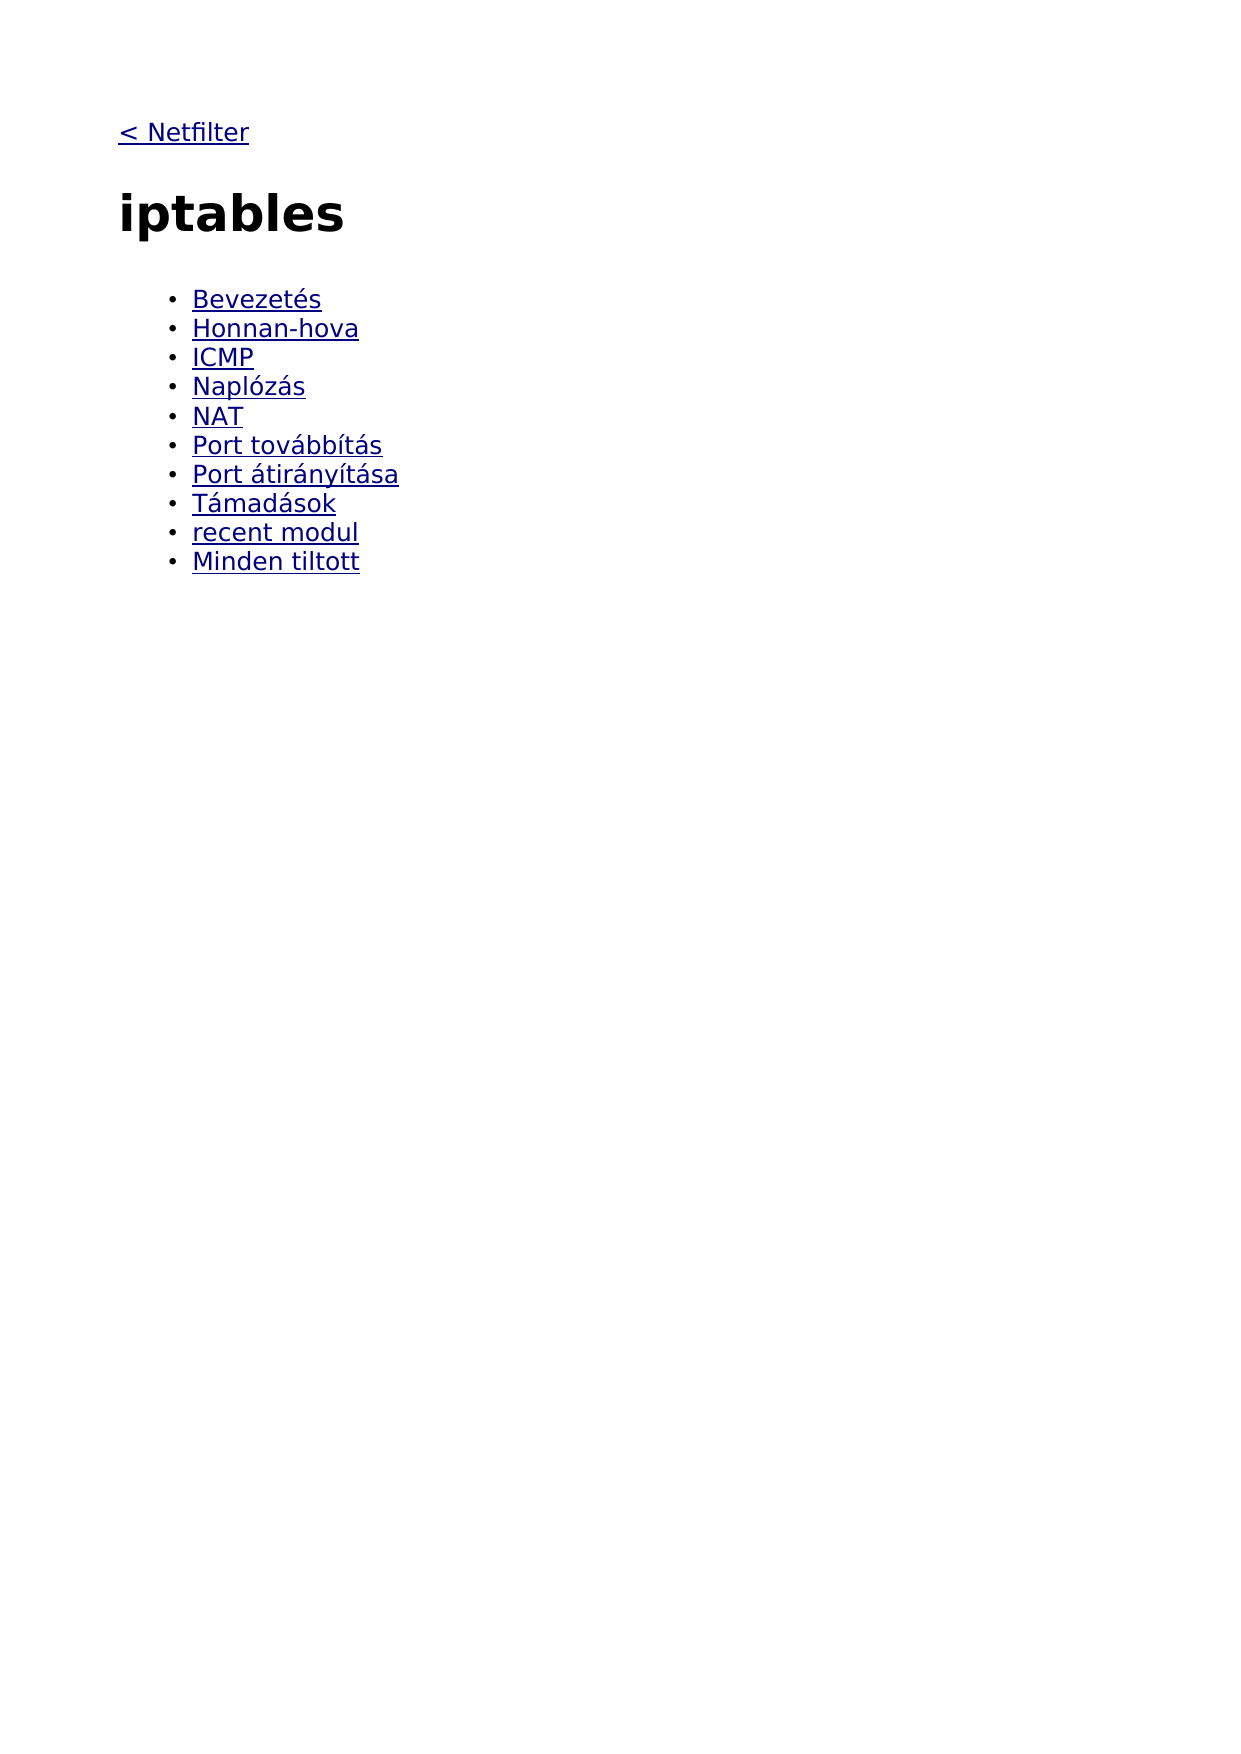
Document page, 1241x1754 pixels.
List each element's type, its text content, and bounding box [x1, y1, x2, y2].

list Port továbbítás [177, 431, 1122, 460]
list Naplózás [177, 372, 1122, 402]
list NAT [177, 402, 1122, 431]
list recent modul [177, 518, 1122, 547]
text < Netfilter [118, 118, 1122, 147]
list Honnan-hova [177, 314, 1122, 343]
list ICMP [177, 343, 1122, 372]
list Minden tiltott [177, 547, 1122, 577]
list Bevezetés [177, 285, 1122, 314]
subtitle iptables [118, 185, 1122, 243]
list Támadások [177, 489, 1122, 518]
list Port átirányítása [177, 460, 1122, 489]
